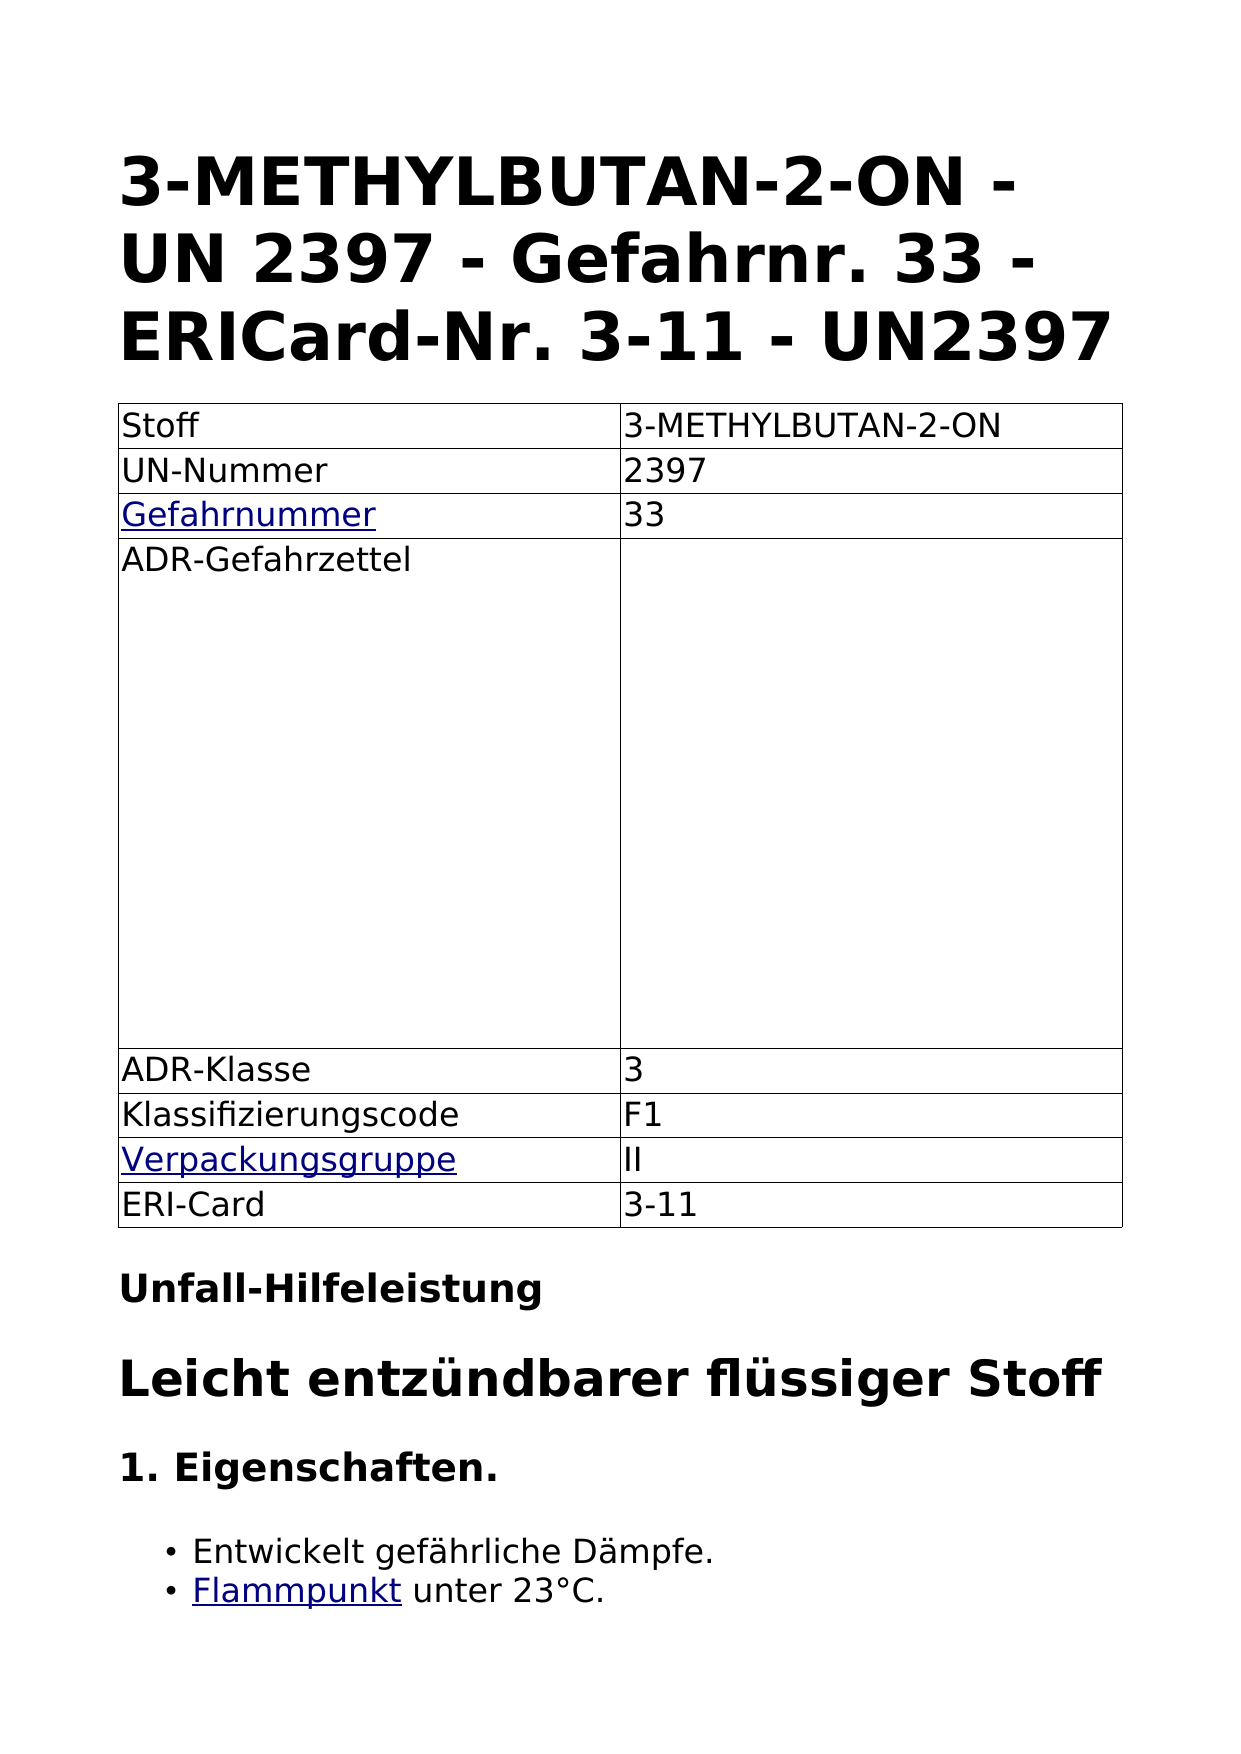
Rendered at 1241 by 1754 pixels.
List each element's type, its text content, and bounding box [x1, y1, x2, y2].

table_header 3-METHYLBUTAN-2-ON [621, 404, 1122, 448]
table_cell II [621, 1138, 1122, 1182]
table_cell Klassifizierungscode [119, 1094, 620, 1137]
table_cell 3 [621, 1049, 1122, 1092]
subtitle Unfall-Hilfeleistung [118, 1267, 1122, 1312]
list Flammpunkt unter 23°C. [177, 1571, 1122, 1610]
table_cell F1 [621, 1094, 1122, 1137]
table_cell 33 [621, 494, 1122, 538]
table_cell ERI-Card [119, 1183, 620, 1227]
table_cell 2397 [621, 449, 1122, 493]
list Entwickelt gefährliche Dämpfe. [177, 1532, 1122, 1571]
subtitle 1. Eigenschaften. [118, 1445, 1122, 1490]
table_cell ADR-Gefahrzettel [119, 539, 620, 1048]
table_header Stoff [119, 404, 620, 448]
table_cell [621, 539, 1122, 1048]
table_cell Verpackungsgruppe [119, 1138, 620, 1182]
table_cell Gefahrnummer [119, 494, 620, 538]
table_cell UN-Nummer [119, 449, 620, 493]
subtitle 3-METHYLBUTAN-2-ON - UN 2397 - Gefahrnr. 33 - ERICard-Nr. 3-11 - UN2397 [118, 143, 1122, 376]
subtitle Leicht entzündbarer flüssiger Stoff [118, 1349, 1122, 1408]
table_cell 3-11 [621, 1183, 1122, 1227]
table_cell ADR-Klasse [119, 1049, 620, 1092]
